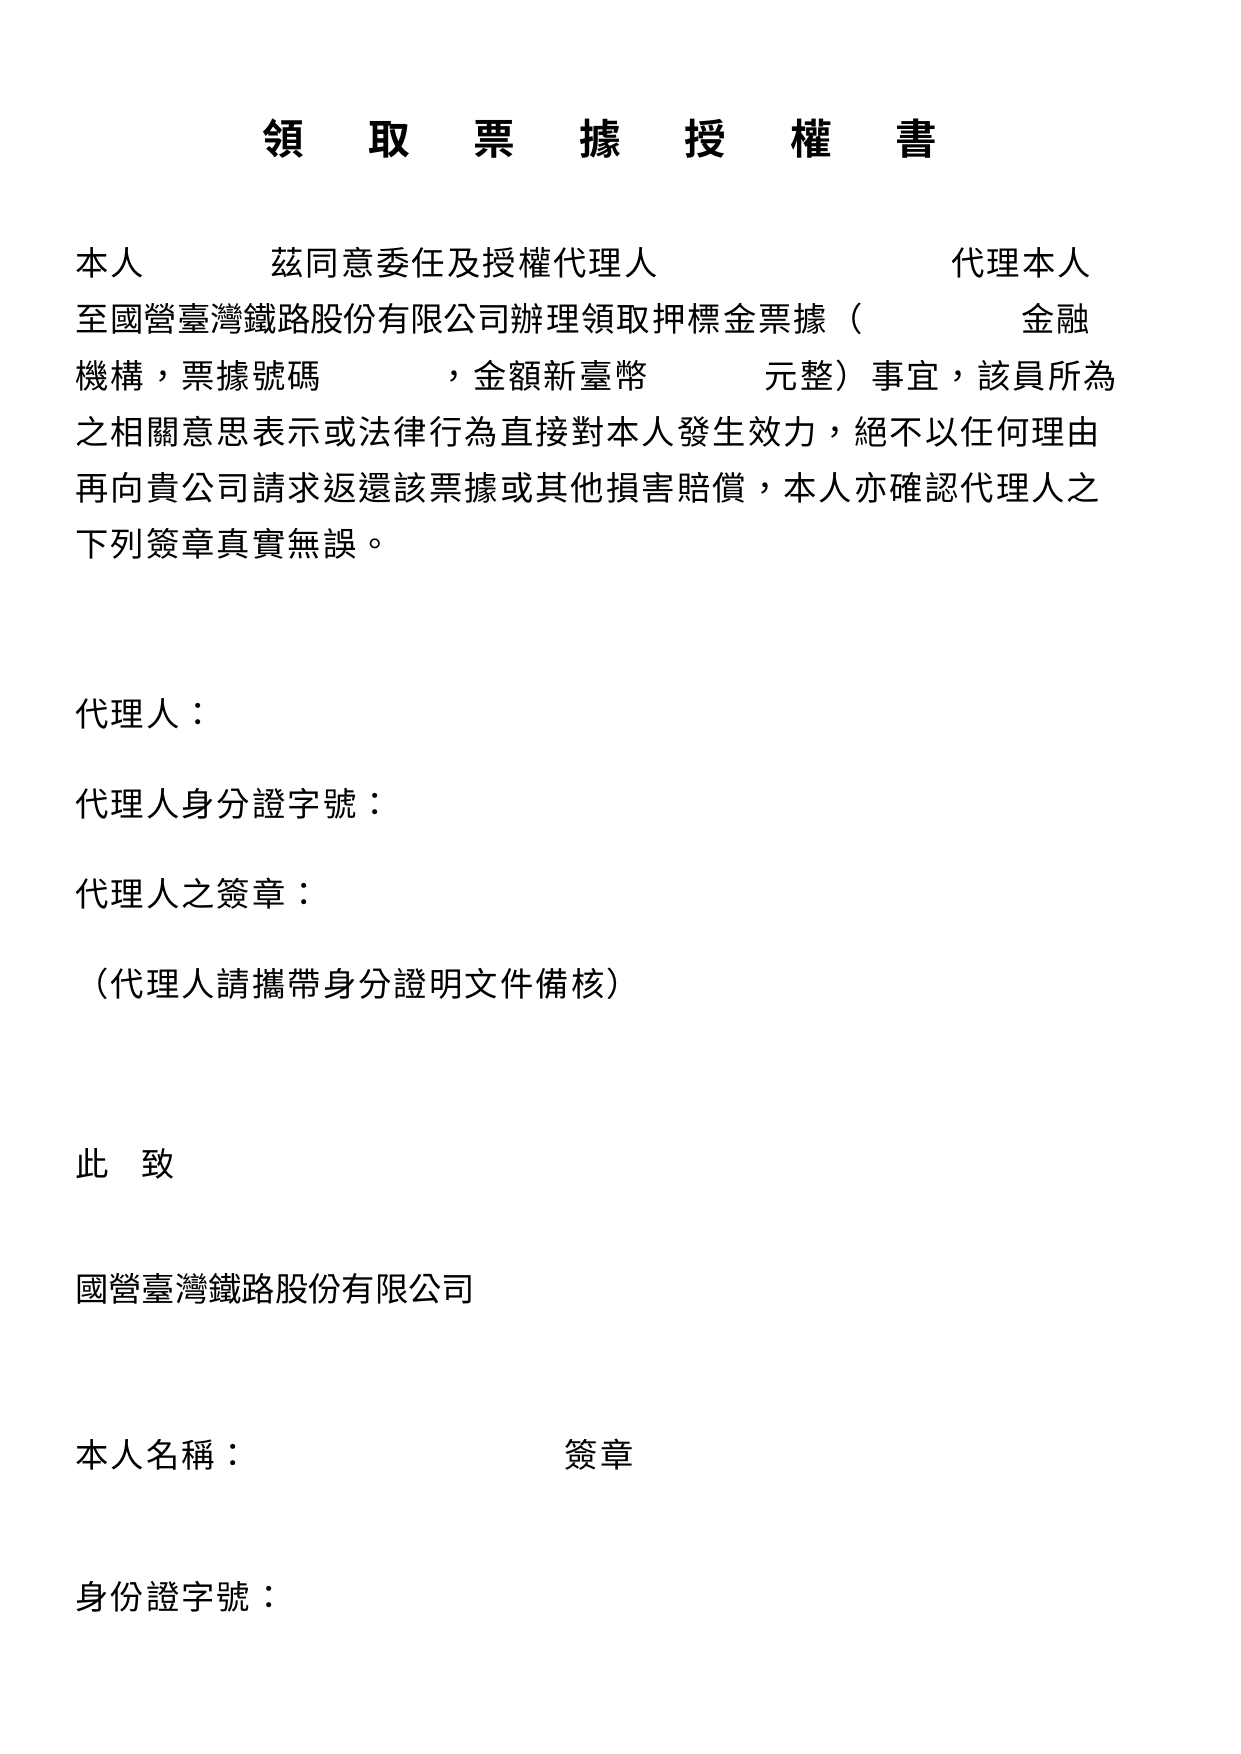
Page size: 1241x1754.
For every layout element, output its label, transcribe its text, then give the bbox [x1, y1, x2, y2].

text 代理人之簽章： [75, 854, 1051, 929]
text 此 致 [75, 1124, 1000, 1199]
text 本人 茲同意委任及授權代理人 代理本人至國營臺灣鐵路股份有限公司辦理領取押標金票據（ 金融機構，票據號碼 ，金額新臺幣 元整）事宜，該員所為之相關意思表示或法律行為直接對本人發生效力，絕不以任何理由再向貴公司請求返還該票據或其他損害賠償，本人亦確認代理人之下列簽章真實無誤。 [75, 231, 1121, 568]
text 本人名稱： 簽章 [75, 1415, 1000, 1490]
text （代理人請攜帶身分證明文件備核） [75, 944, 1051, 1019]
text 代理人： [75, 674, 1051, 749]
text 國營臺灣鐵路股份有限公司 [75, 1266, 1073, 1310]
text 領取票據授權書 [262, 99, 937, 174]
text 身份證字號： [75, 1558, 1000, 1633]
text 代理人身分證字號： [75, 764, 1051, 839]
